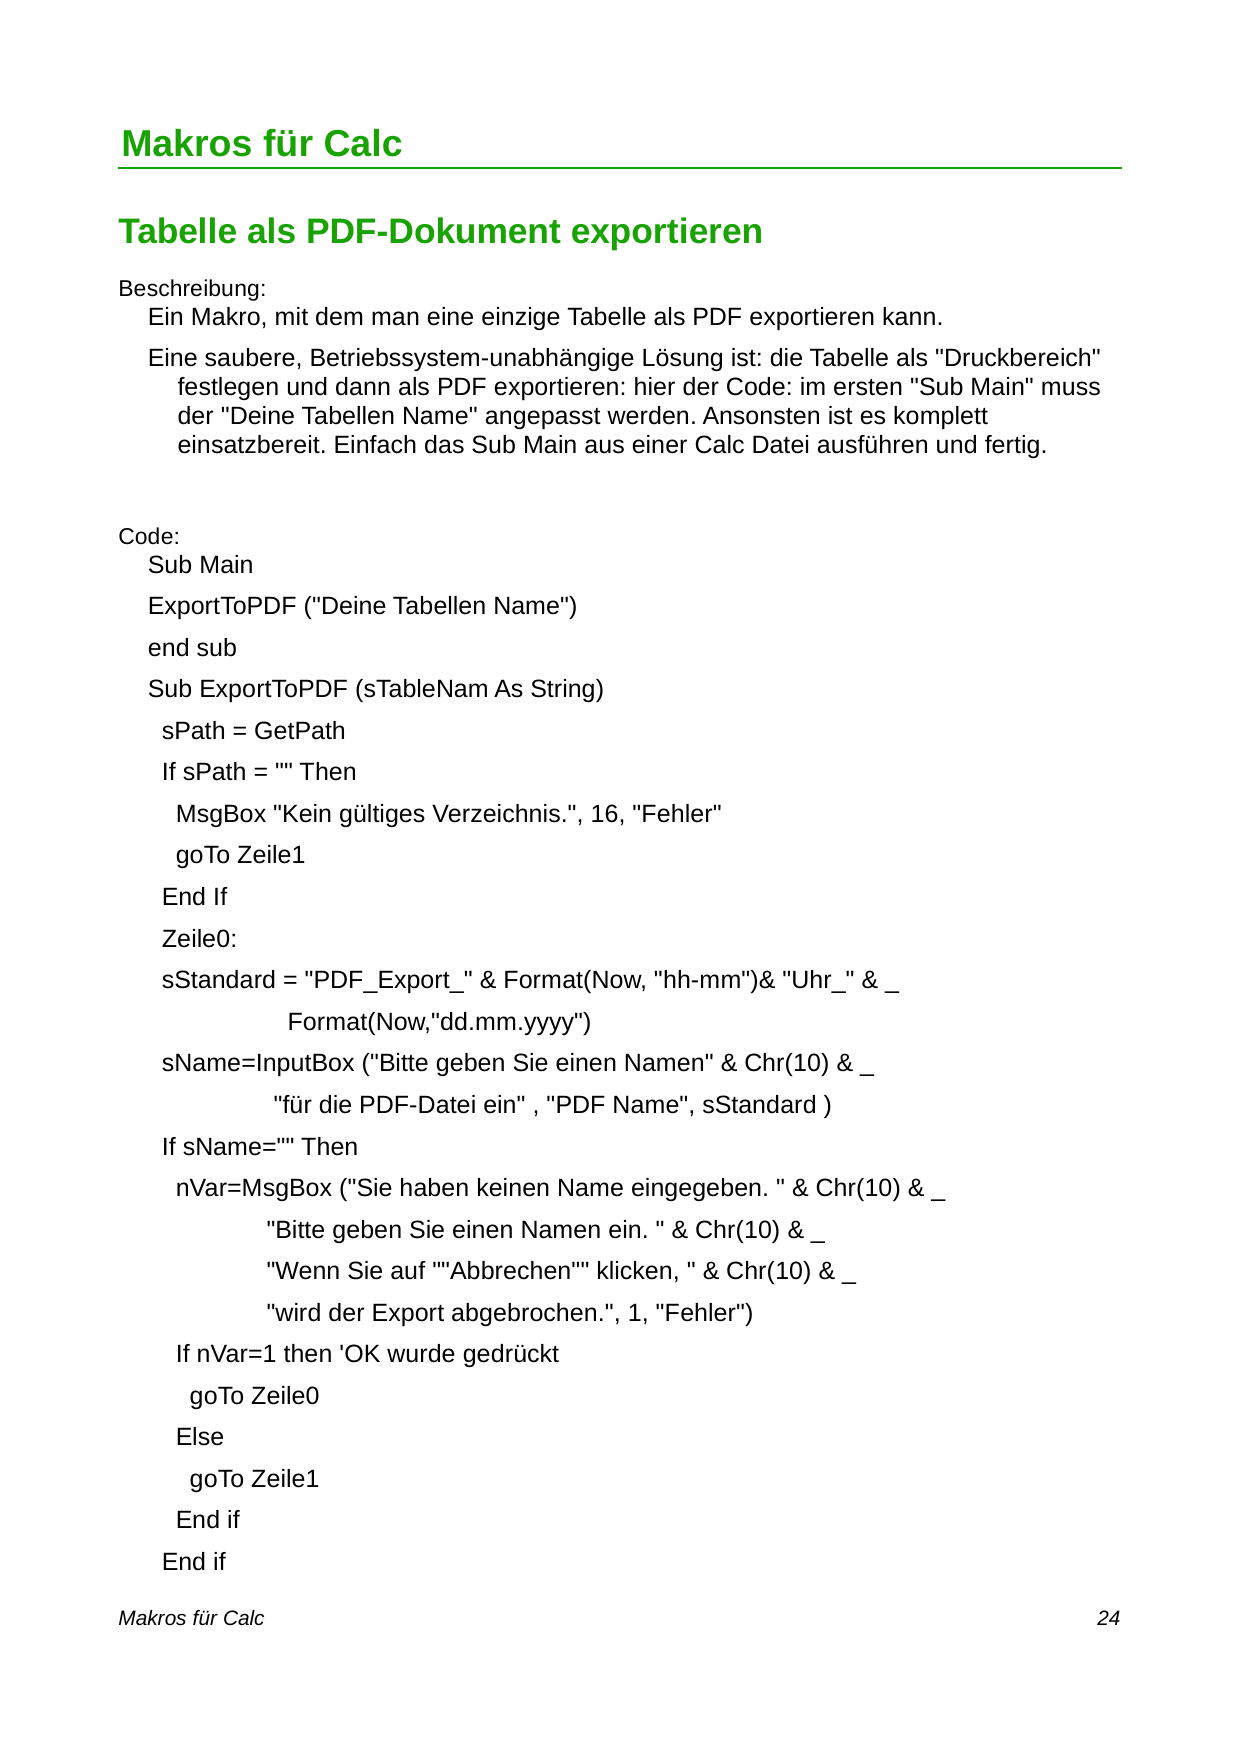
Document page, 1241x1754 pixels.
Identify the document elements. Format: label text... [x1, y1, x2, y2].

text If sPath = "" Then [148, 757, 1122, 786]
text MsgBox "Kein gültiges Verzeichnis.", 16, "Fehler" [148, 799, 1122, 828]
text ExportToPDF ("Deine Tabellen Name") [148, 591, 1122, 620]
text "wird der Export abgebrochen.", 1, "Fehler") [148, 1298, 1122, 1327]
text Format(Now,"dd.mm.yyyy") [148, 1007, 1122, 1036]
text End if [148, 1547, 1122, 1576]
text End If [148, 882, 1122, 911]
text "Bitte geben Sie einen Namen ein. " & Chr(10) & _ [148, 1214, 1122, 1243]
text sStandard = "PDF_Export_" & Format(Now, "hh-mm")& "Uhr_" & _ [148, 965, 1122, 994]
text goTo Zeile1 [148, 1464, 1122, 1493]
text End if [148, 1505, 1122, 1534]
text If sName="" Then [148, 1131, 1122, 1160]
text sName=InputBox ("Bitte geben Sie einen Namen" & Chr(10) & _ [148, 1048, 1122, 1077]
text "für die PDF-Datei ein" , "PDF Name", sStandard ) [148, 1090, 1122, 1119]
text Code: [118, 522, 1122, 549]
text nVar=MsgBox ("Sie haben keinen Name eingegeben. " & Chr(10) & _ [148, 1173, 1122, 1202]
text goTo Zeile1 [148, 840, 1122, 869]
text Else [148, 1422, 1122, 1451]
subtitle Tabelle als PDF-Dokument exportieren [118, 210, 1122, 251]
text Ein Makro, mit dem man eine einzige Tabelle als PDF exportieren kann. [148, 301, 1122, 331]
text Sub Main [148, 549, 1122, 578]
text Zeile0: [148, 923, 1122, 953]
text end sub [148, 633, 1122, 662]
text Sub ExportToPDF (sTableNam As String) [148, 674, 1122, 703]
text sPath = GetPath [148, 716, 1122, 745]
text "Wenn Sie auf ""Abbrechen"" klicken, " & Chr(10) & _ [148, 1256, 1122, 1285]
text goTo Zeile0 [148, 1381, 1122, 1410]
text If nVar=1 then 'OK wurde gedrückt [148, 1339, 1122, 1368]
text Eine saubere, Betriebssystem-unabhängige Lösung ist: die Tabelle als "Druckbereich" festlegen und dann als PDF exportieren: hier der Code: im ersten "Sub Main" muss der "Deine Tabellen Name" angepasst werden. Ansonsten ist es komplett einsatzbereit. Einfach das Sub Main aus einer Calc Datei ausführen und fertig. [148, 343, 1122, 459]
subtitle Makros für Calc [118, 118, 1122, 167]
text Beschreibung: [118, 274, 1122, 301]
